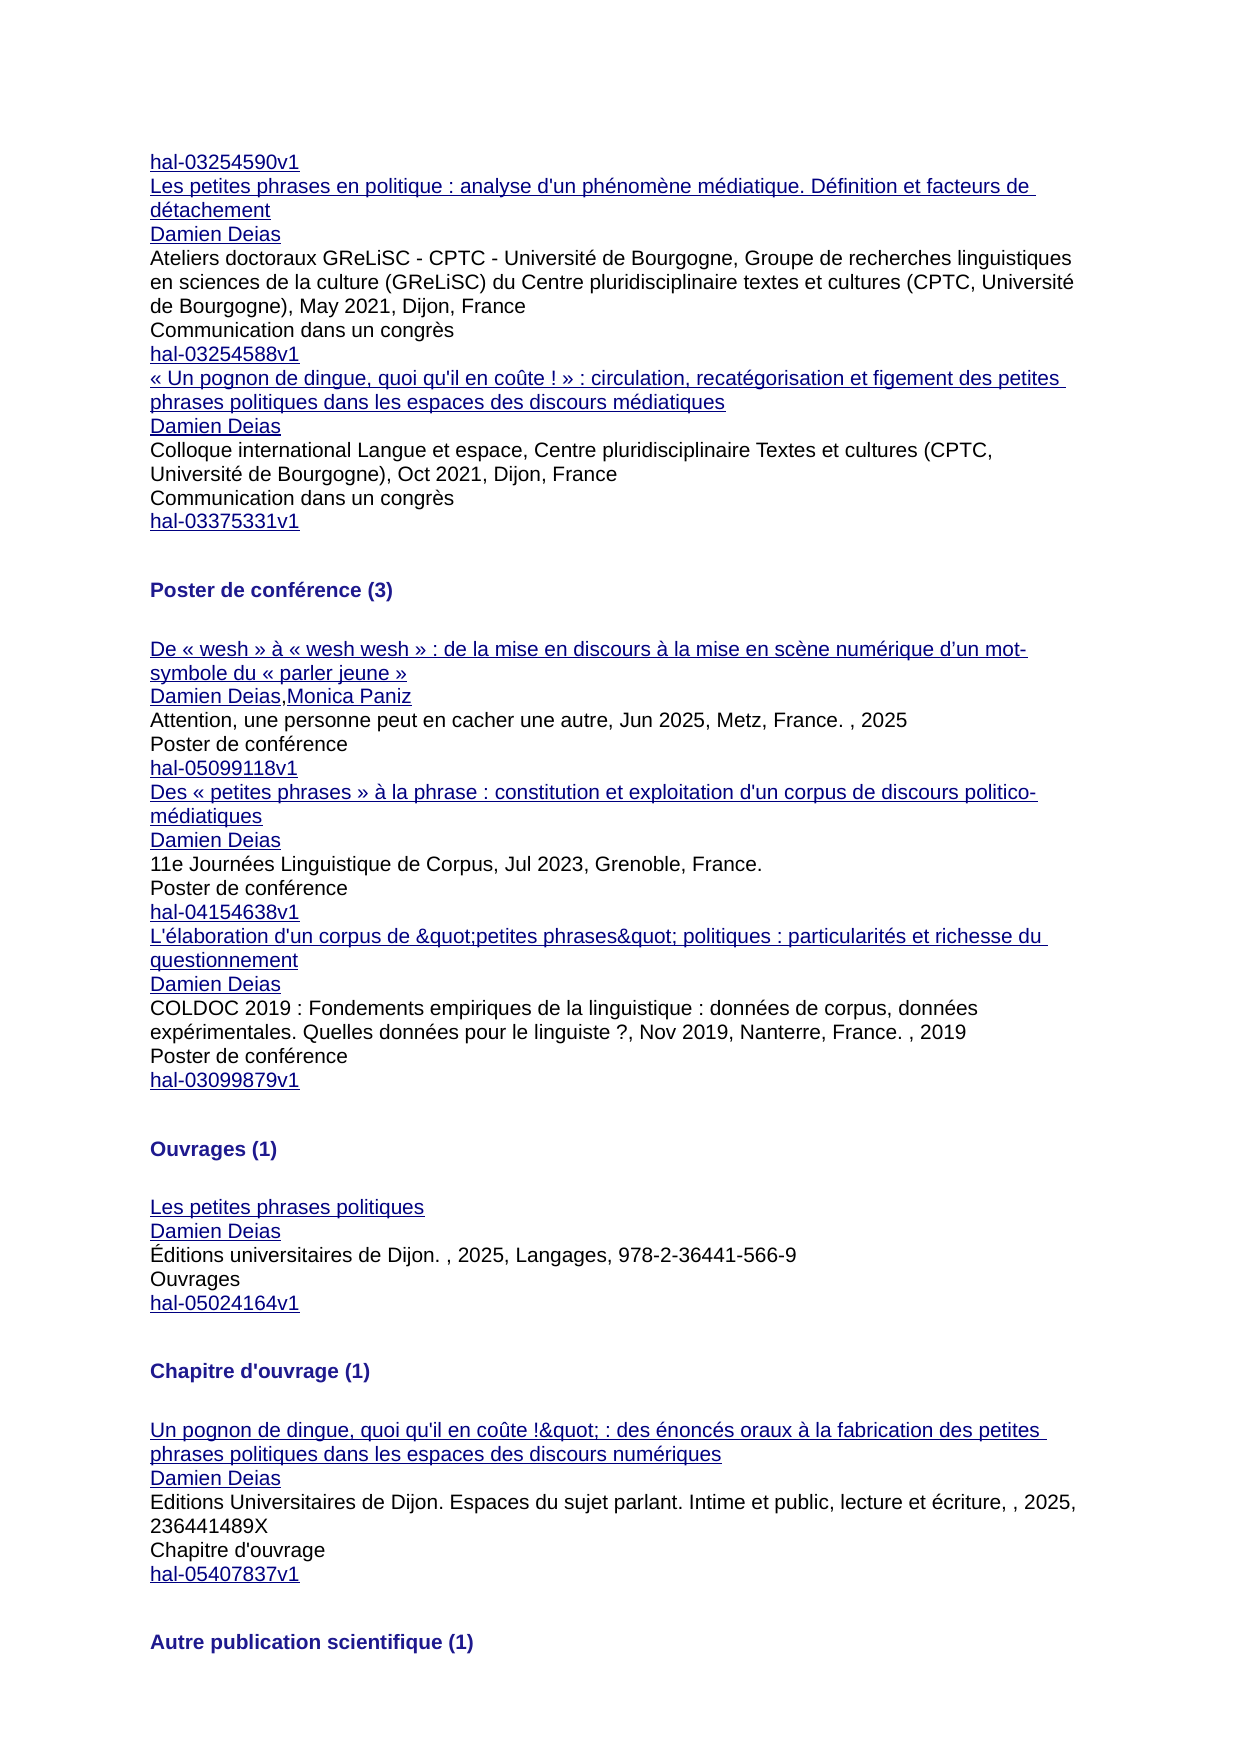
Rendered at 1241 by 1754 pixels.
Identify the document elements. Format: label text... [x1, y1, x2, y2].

table_cell « Un pognon de dingue, quoi qu'il en coûte ! » : circulation, recatégorisation et figement des petites phrases politiques dans les espaces des discours médiatiques Damien Deias Colloque international Langue et espace, Centre pluridisciplinaire Textes et cultures (CPTC, Université de Bourgogne), Oct 2021, Dijon, France Communication dans un congrès hal-03375331v1 [150, 366, 1090, 533]
table_cell Les petites phrases en politique : analyse d'un phénomène médiatique. Définition et facteurs de détachement Damien Deias Ateliers doctoraux GReLiSC - CPTC - Université de Bourgogne, Groupe de recherches linguistiques en sciences de la culture (GReLiSC) du Centre pluridisciplinaire textes et cultures (CPTC, Université de Bourgogne), May 2021, Dijon, France Communication dans un congrès hal-03254588v1 [150, 174, 1090, 366]
subtitle Chapitre d'ouvrage (1) [150, 1359, 1090, 1383]
table_cell Des « petites phrases » à la phrase : constitution et exploitation d'un corpus de discours politico-médiatiques Damien Deias 11e Journées Linguistique de Corpus, Jul 2023, Grenoble, France. Poster de conférence hal-04154638v1 [150, 780, 1090, 924]
table_cell L'élaboration d'un corpus de &quot;petites phrases&quot; politiques : particularités et richesse du questionnement Damien Deias COLDOC 2019 : Fondements empiriques de la linguistique : données de corpus, données expérimentales. Quelles données pour le linguiste ?, Nov 2019, Nanterre, France. , 2019 Poster de conférence hal-03099879v1 [150, 924, 1090, 1092]
subtitle Autre publication scientifique (1) [150, 1630, 1090, 1654]
subtitle Ouvrages (1) [150, 1136, 1090, 1160]
table_cell hal-03254590v1 [150, 150, 1090, 174]
table_header Un pognon de dingue, quoi qu'il en coûte !&quot; : des énoncés oraux à la fabrication des petites phrases politiques dans les espaces des discours numériques Damien Deias Editions Universitaires de Dijon. Espaces du sujet parlant. Intime et public, lecture et écriture, , 2025, 236441489X Chapitre d'ouvrage hal-05407837v1 [150, 1418, 1090, 1585]
table_header De « wesh » à « wesh wesh » : de la mise en discours à la mise en scène numérique d’un mot-symbole du « parler jeune » Damien Deias,Monica Paniz Attention, une personne peut en cacher une autre, Jun 2025, Metz, France. , 2025 Poster de conférence hal-05099118v1 [150, 636, 1090, 780]
table_header Les petites phrases politiques Damien Deias Éditions universitaires de Dijon. , 2025, Langages, 978-2-36441-566-9 Ouvrages hal-05024164v1 [150, 1195, 1090, 1314]
subtitle Poster de conférence (3) [150, 578, 1090, 602]
